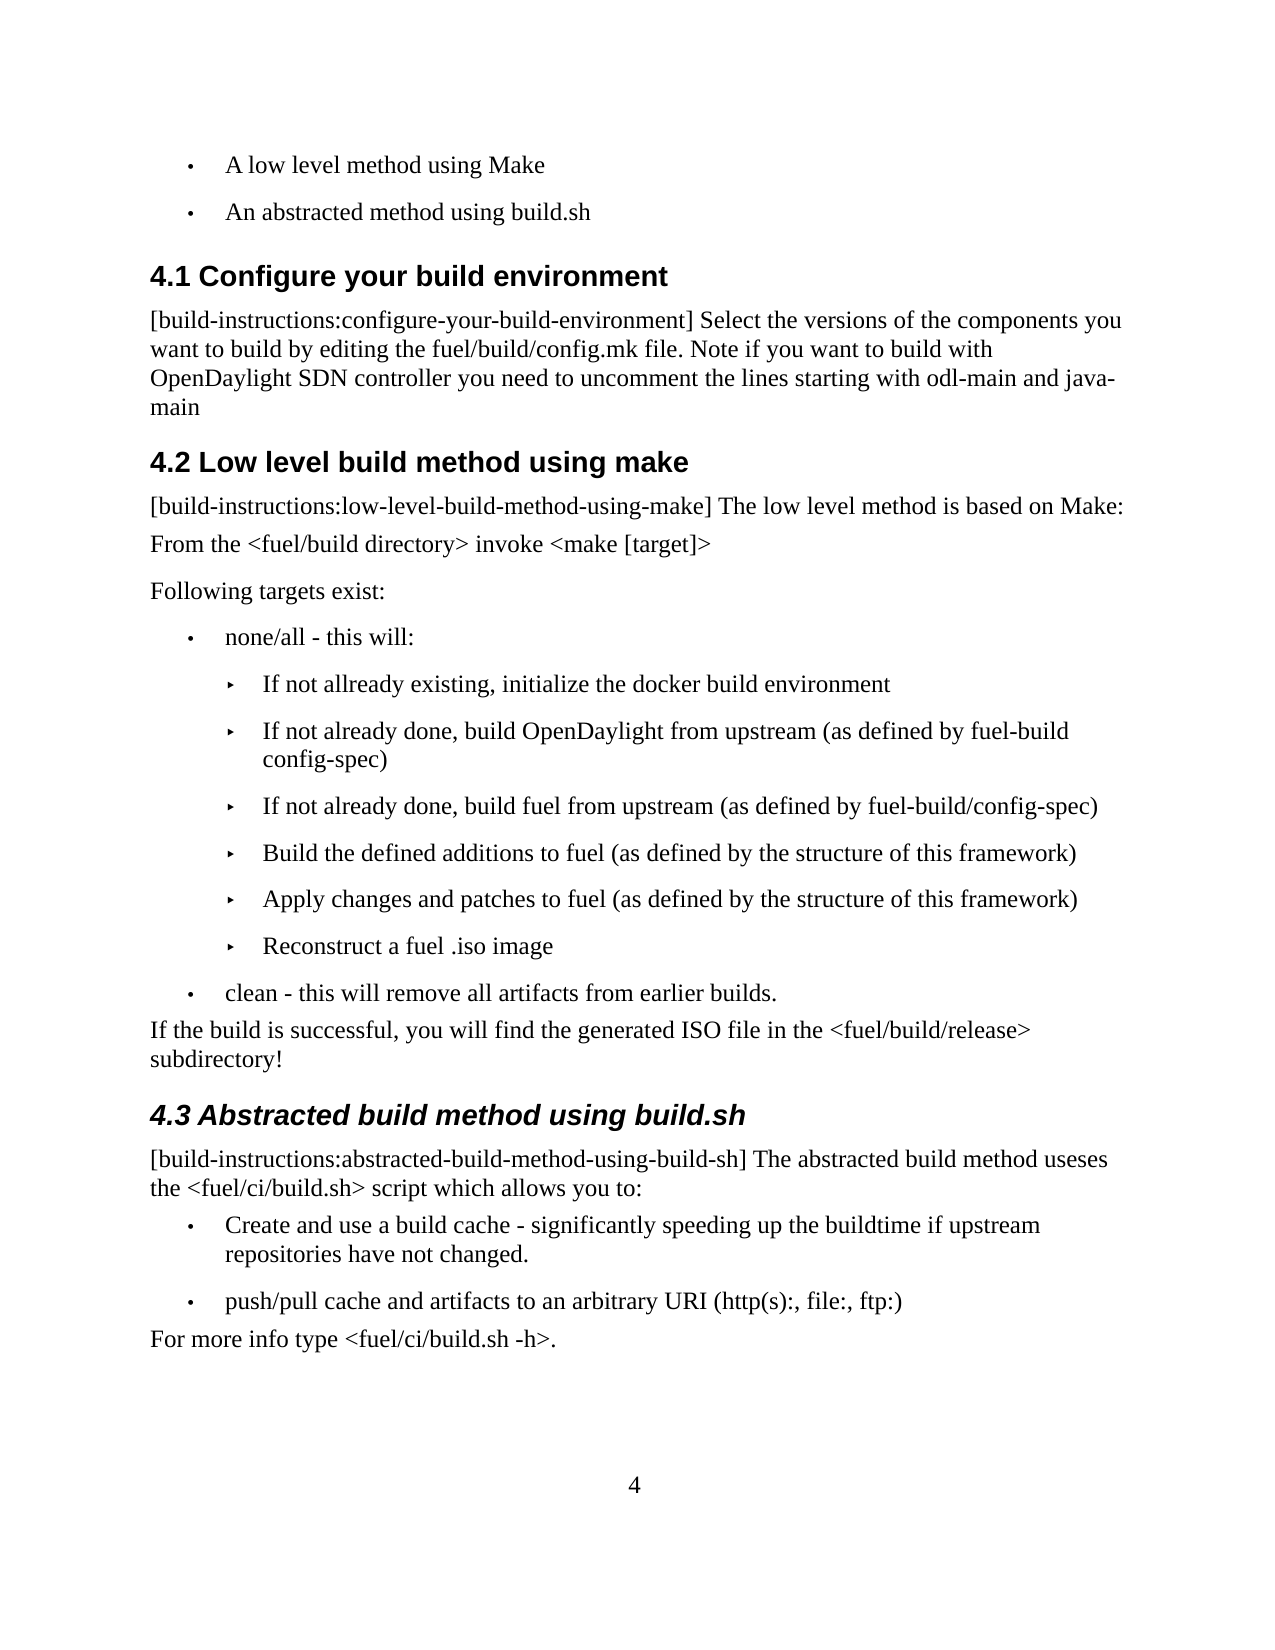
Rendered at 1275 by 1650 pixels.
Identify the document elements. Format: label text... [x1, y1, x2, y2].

text For more info type <fuel/ci/build.sh -h>. [150, 1324, 1125, 1352]
list Build the defined additions to fuel (as defined by the structure of this framework) [225, 838, 1125, 867]
list none/all - this will: [187, 622, 1125, 651]
subtitle 4.3 Abstracted build method using build.sh [150, 1098, 1125, 1132]
list clean - this will remove all artifacts from earlier builds. [187, 978, 1125, 1007]
text If the build is successful, you will find the generated ISO file in the <fuel/build/release> subdirectory! [150, 1016, 1125, 1073]
subtitle 4.2 Low level build method using make [150, 445, 1125, 479]
list An abstracted method using build.sh [187, 197, 1125, 225]
text [build-instructions:abstracted-build-method-using-build-sh] The abstracted build method useses the <fuel/ci/build.sh> script which allows you to: [150, 1144, 1125, 1202]
list Apply changes and patches to fuel (as defined by the structure of this framework) [225, 884, 1125, 913]
list Create and use a build cache - significantly speeding up the buildtime if upstream repositories have not changed. [187, 1211, 1125, 1268]
list A low level method using Make [187, 150, 1125, 179]
list Reconstruct a fuel .iso image [225, 931, 1125, 960]
text From the <fuel/build directory> invoke <make [target]> [150, 529, 1125, 558]
list If not allready existing, initialize the docker build environment [225, 669, 1125, 698]
text [build-instructions:configure-your-build-environment] Select the versions of the components you want to build by editing the fuel/build/config.mk file. Note if you want to build with OpenDaylight SDN controller you need to uncomment the lines starting with odl-main and java-main [150, 305, 1125, 420]
list If not already done, build OpenDaylight from upstream (as defined by fuel-build config-spec) [225, 716, 1125, 773]
text [build-instructions:low-level-build-method-using-make] The low level method is based on Make: [150, 491, 1125, 520]
text Following targets exist: [150, 576, 1125, 604]
list push/pull cache and artifacts to an arbitrary URI (http(s):, file:, ftp:) [187, 1286, 1125, 1315]
list If not already done, build fuel from upstream (as defined by fuel-build/config-spec) [225, 791, 1125, 820]
subtitle 4.1 Configure your build environment [150, 259, 1125, 293]
